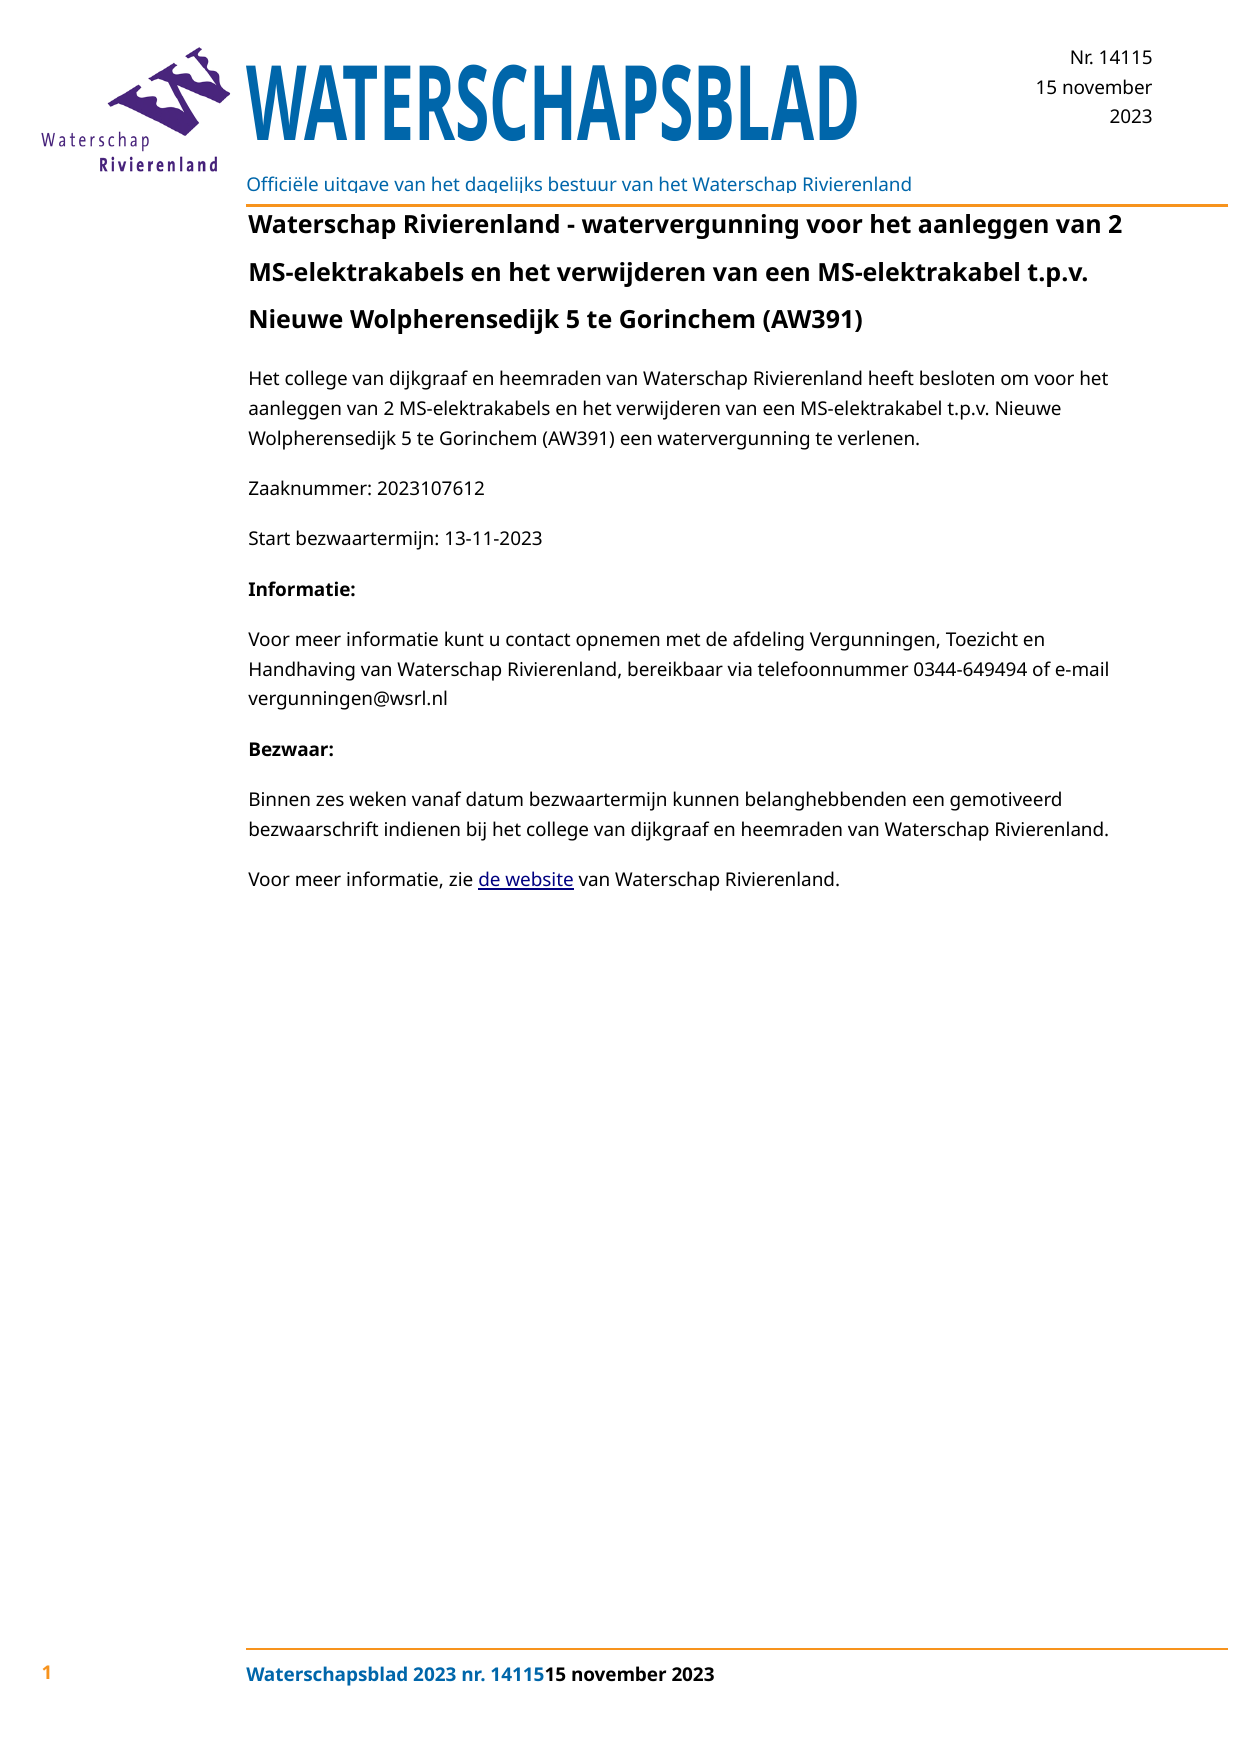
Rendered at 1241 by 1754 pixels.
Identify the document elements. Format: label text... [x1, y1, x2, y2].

text Waterschap Rivierenland - watervergunning voor het aanleggen van 2 MS-elektrakabels en het verwijderen van een MS-elektrakabel t.p.v. Nieuwe Wolpherensedijk 5 te Gorinchem (AW391) [248, 207, 1152, 336]
text Informatie: [248, 576, 1152, 602]
text Voor meer informatie kunt u contact opnemen met de afdeling Vergunningen, Toezicht en Handhaving van Waterschap Rivierenland, bereikbaar via telefoonnummer 0344-649494 of e-mail vergunningen@wsrl.nl [248, 626, 1152, 711]
picture [41, 47, 231, 172]
text Voor meer informatie, zie de website van Waterschap Rivierenland. [248, 866, 1152, 892]
text Bezwaar: [248, 736, 1152, 762]
text Het college van dijkgraaf en heemraden van Waterschap Rivierenland heeft besloten om voor het aanleggen van 2 MS-elektrakabels en het verwijderen van een MS-elektrakabel t.p.v. Nieuwe Wolpherensedijk 5 te Gorinchem (AW391) een watervergunning te verlenen. [248, 366, 1152, 450]
text Zaaknummer: 2023107612 [248, 475, 1152, 501]
text Start bezwaartermijn: 13-11-2023 [248, 526, 1152, 551]
text Binnen zes weken vanaf datum bezwaartermijn kunnen belanghebbenden een gemotiveerd bezwaarschrift indienen bij het college van dijkgraaf en heemraden van Waterschap Rivierenland. [248, 786, 1152, 842]
